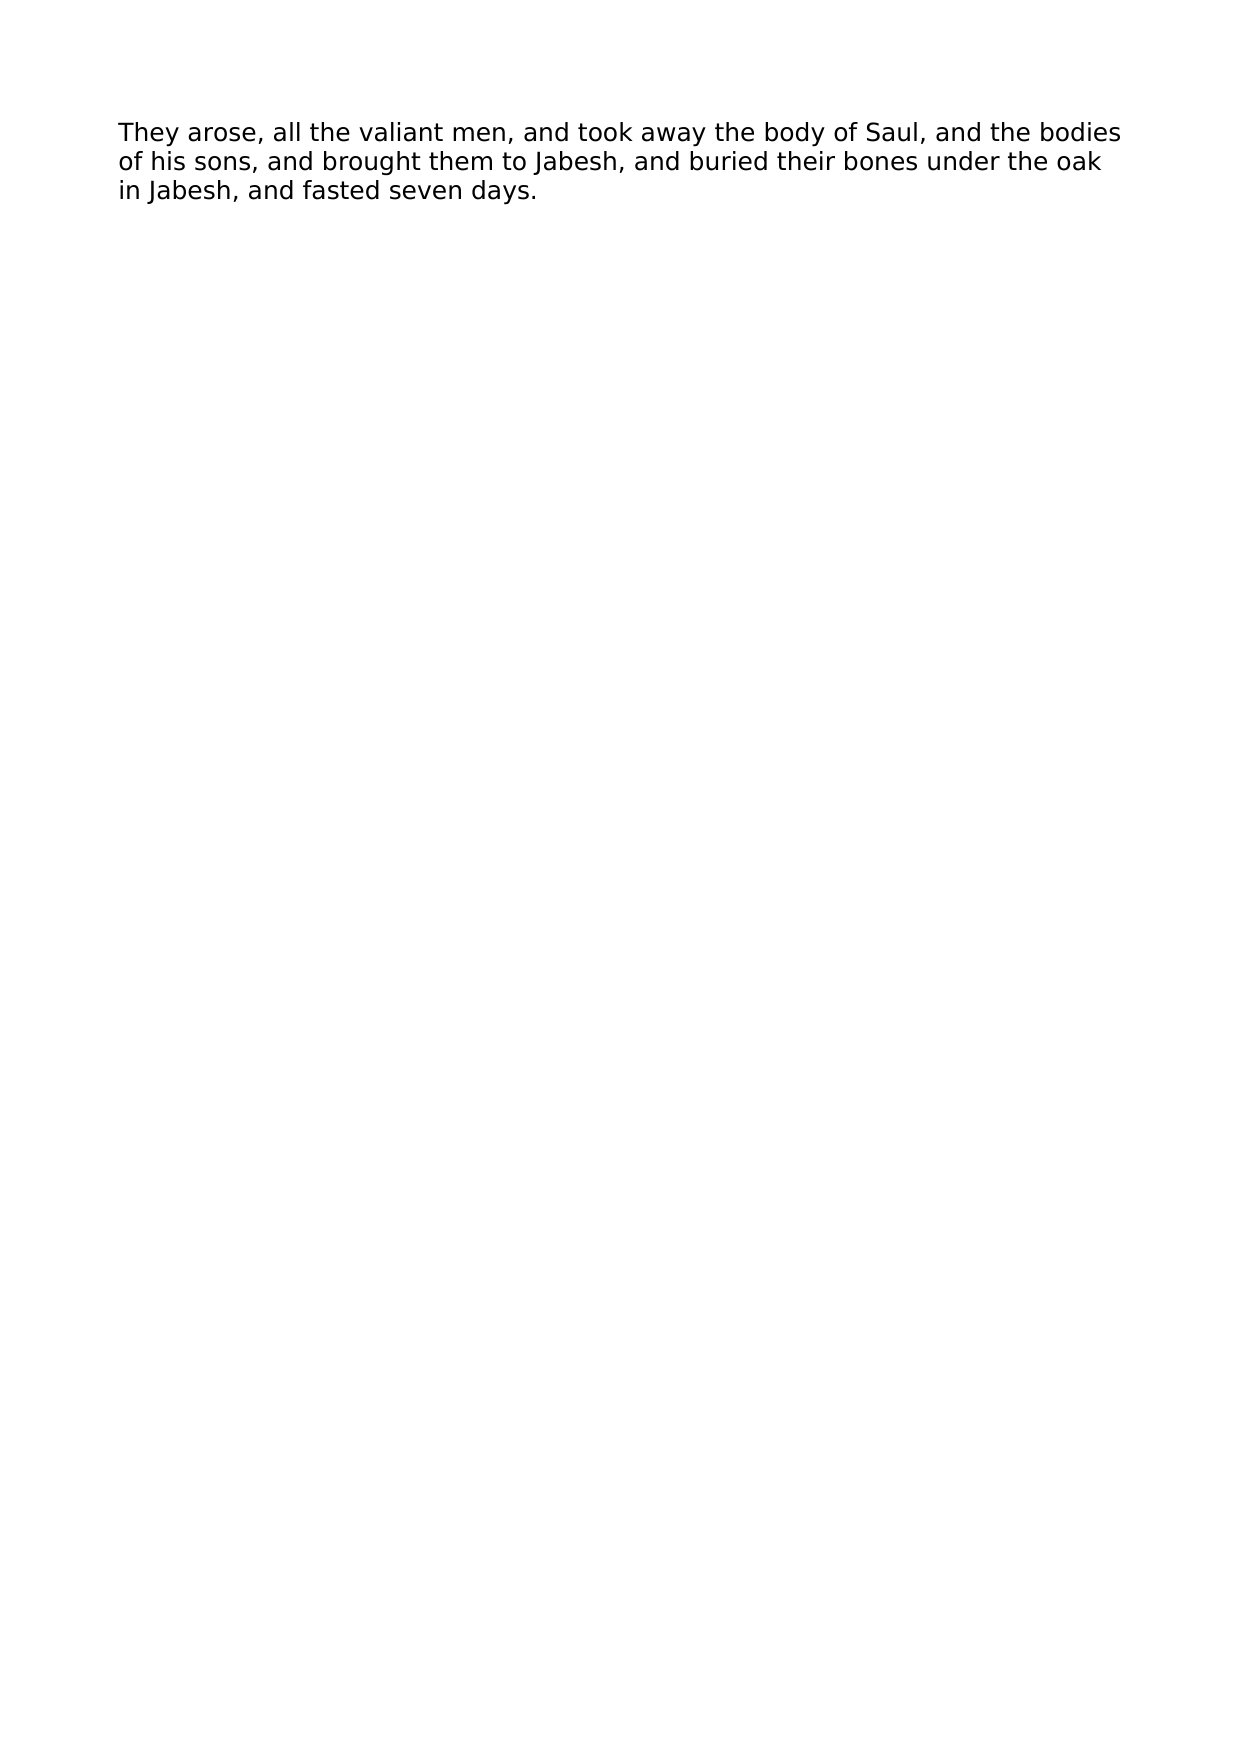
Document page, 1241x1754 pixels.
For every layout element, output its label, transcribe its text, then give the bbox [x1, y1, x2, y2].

text They arose, all the valiant men, and took away the body of Saul, and the bodies of his sons, and brought them to Jabesh, and buried their bones under the oak in Jabesh, and fasted seven days. [118, 118, 1122, 206]
